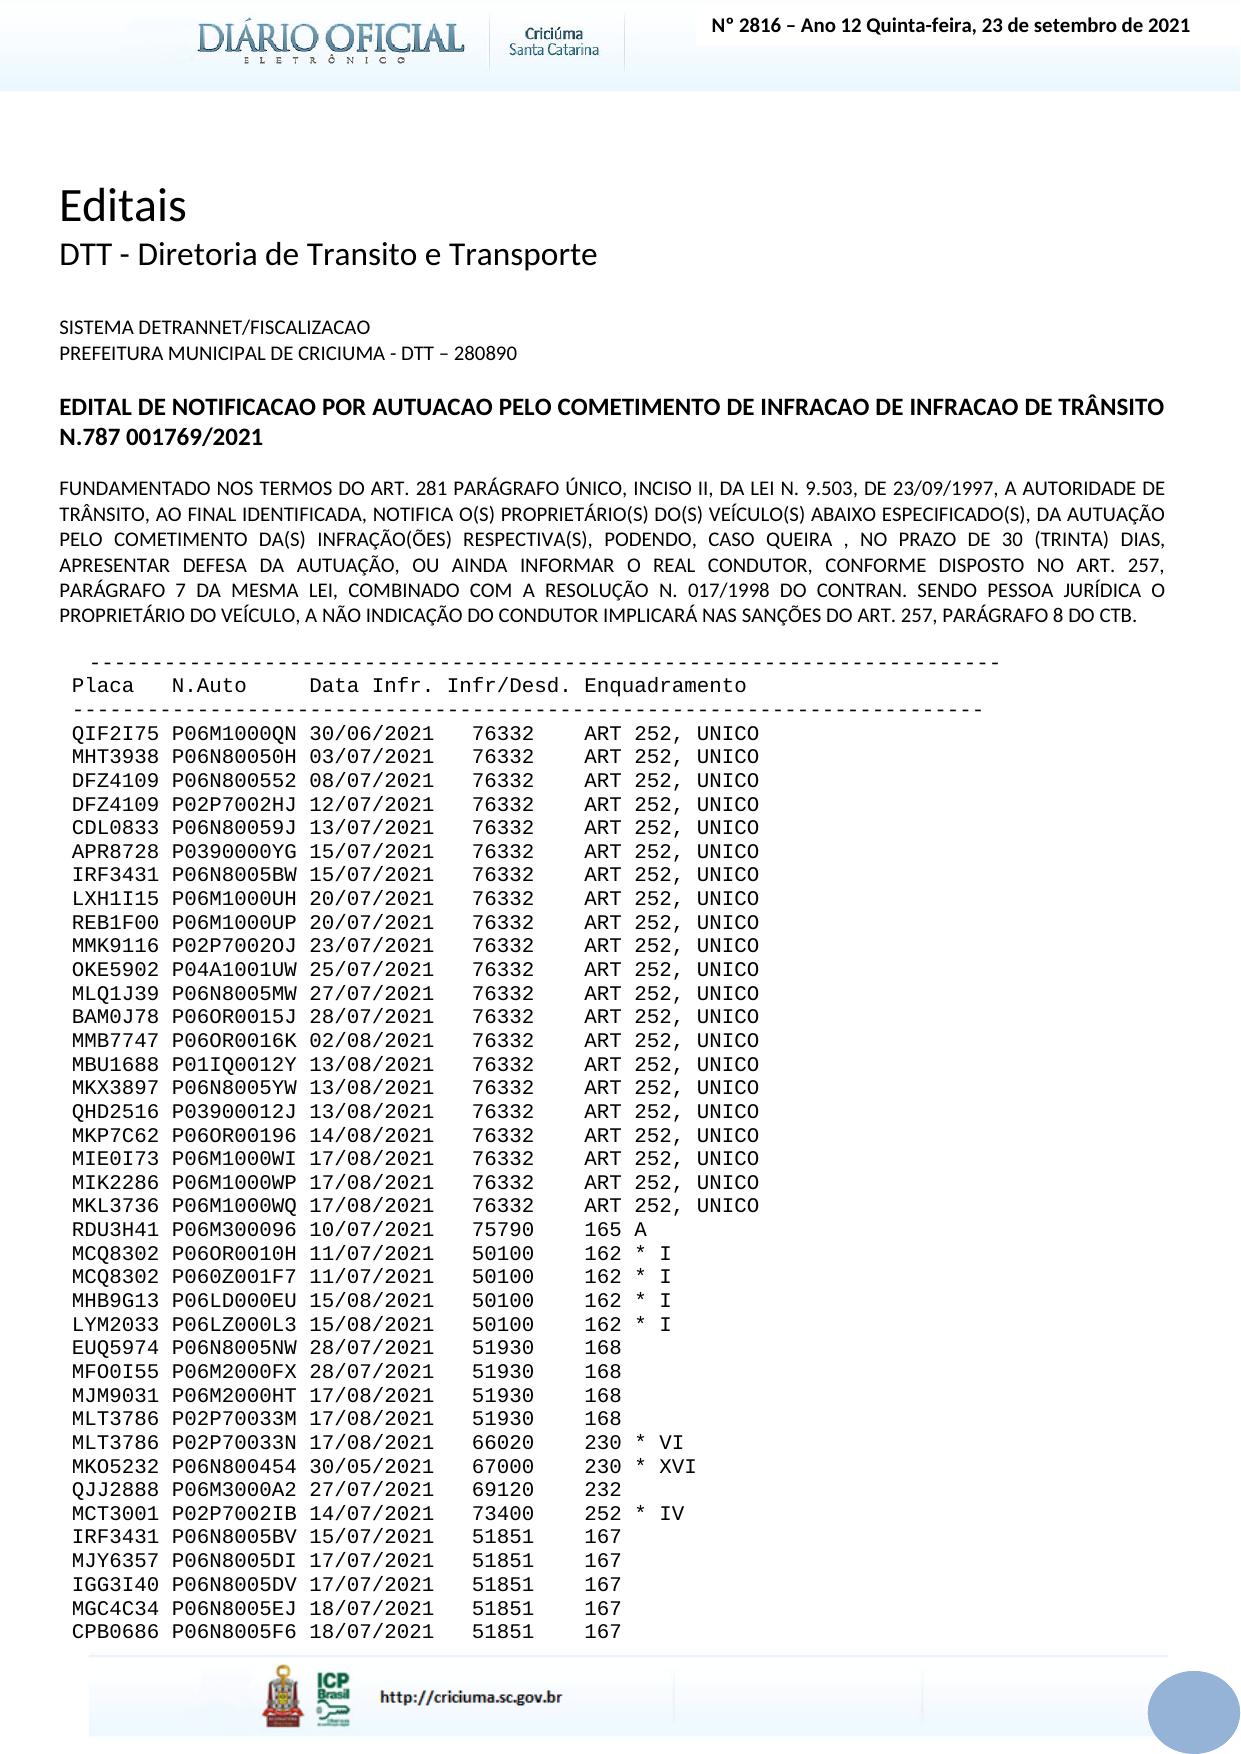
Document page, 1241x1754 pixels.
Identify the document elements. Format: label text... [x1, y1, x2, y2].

text QJJ2888 P06M3000A2 27/07/2021 69120 232 [59, 1479, 1167, 1503]
text MGC4C34 P06N8005EJ 18/07/2021 51851 167 [59, 1597, 1167, 1621]
text ------------------------------------------------------------------------- [59, 699, 1167, 723]
text MHB9G13 P06LD000EU 15/08/2021 50100 162 * I [59, 1290, 1167, 1314]
text DFZ4109 P02P7002HJ 12/07/2021 76332 ART 252, UNICO [59, 793, 1167, 817]
text MCQ8302 P06OR0010H 11/07/2021 50100 162 * I [59, 1243, 1167, 1266]
text CPB0686 P06N8005F6 18/07/2021 51851 167 [59, 1621, 1167, 1645]
text IGG3I40 P06N8005DV 17/07/2021 51851 167 [59, 1574, 1167, 1597]
text PREFEITURA MUNICIPAL DE CRICIUMA - DTT – 280890 [59, 340, 1167, 365]
text QHD2516 P03900012J 13/08/2021 76332 ART 252, UNICO [59, 1101, 1167, 1124]
text MLT3786 P02P70033M 17/08/2021 51930 168 [59, 1408, 1167, 1432]
text LYM2033 P06LZ000L3 15/08/2021 50100 162 * I [59, 1314, 1167, 1337]
text MMB7747 P06OR0016K 02/08/2021 76332 ART 252, UNICO [59, 1030, 1167, 1054]
text BAM0J78 P06OR0015J 28/07/2021 76332 ART 252, UNICO [59, 1006, 1167, 1030]
text RDU3H41 P06M300096 10/07/2021 75790 165 A [59, 1219, 1167, 1243]
text MIK2286 P06M1000WP 17/08/2021 76332 ART 252, UNICO [59, 1172, 1167, 1196]
text MKX3897 P06N8005YW 13/08/2021 76332 ART 252, UNICO [59, 1077, 1167, 1101]
text DFZ4109 P06N800552 08/07/2021 76332 ART 252, UNICO [59, 770, 1167, 793]
text EDITAL DE NOTIFICACAO POR AUTUACAO PELO COMETIMENTO DE INFRACAO DE INFRACAO DE TRÂNSITO N.787 001769/2021 [59, 391, 1167, 452]
text Editais [59, 174, 1167, 233]
text MJY6357 P06N8005DI 17/07/2021 51851 167 [59, 1550, 1167, 1574]
text MFO0I55 P06M2000FX 28/07/2021 51930 168 [59, 1361, 1167, 1385]
text MLT3786 P02P70033N 17/08/2021 66020 230 * VI [59, 1432, 1167, 1456]
text MMK9116 P02P7002OJ 23/07/2021 76332 ART 252, UNICO [59, 935, 1167, 959]
text MJM9031 P06M2000HT 17/08/2021 51930 168 [59, 1385, 1167, 1408]
text MLQ1J39 P06N8005MW 27/07/2021 76332 ART 252, UNICO [59, 983, 1167, 1006]
text MKL3736 P06M1000WQ 17/08/2021 76332 ART 252, UNICO [59, 1196, 1167, 1219]
text APR8728 P0390000YG 15/07/2021 76332 ART 252, UNICO [59, 841, 1167, 864]
text LXH1I15 P06M1000UH 20/07/2021 76332 ART 252, UNICO [59, 888, 1167, 912]
text MHT3938 P06N80050H 03/07/2021 76332 ART 252, UNICO [59, 746, 1167, 770]
text EUQ5974 P06N8005NW 28/07/2021 51930 168 [59, 1337, 1167, 1361]
text IRF3431 P06N8005BW 15/07/2021 76332 ART 252, UNICO [59, 864, 1167, 888]
text ------------------------------------------------------------------------- [89, 652, 1167, 675]
text OKE5902 P04A1001UW 25/07/2021 76332 ART 252, UNICO [59, 959, 1167, 983]
text SISTEMA DETRANNET/FISCALIZACAO [59, 314, 1167, 340]
text CDL0833 P06N80059J 13/07/2021 76332 ART 252, UNICO [59, 817, 1167, 841]
text Placa N.Auto Data Infr. Infr/Desd. Enquadramento [59, 675, 1167, 699]
text DTT - Diretoria de Transito e Transporte [59, 233, 1167, 274]
text MCQ8302 P060Z001F7 11/07/2021 50100 162 * I [59, 1266, 1167, 1290]
text MBU1688 P01IQ0012Y 13/08/2021 76332 ART 252, UNICO [59, 1054, 1167, 1077]
text FUNDAMENTADO NOS TERMOS DO ART. 281 PARÁGRAFO ÚNICO, INCISO II, DA LEI N. 9.503, DE 23/09/1997, A AUTORIDADE DE TRÂNSITO, AO FINAL IDENTIFICADA, NOTIFICA O(S) PROPRIETÁRIO(S) DO(S) VEÍCULO(S) ABAIXO ESPECIFICADO(S), DA AUTUAÇÃO PELO COMETIMENTO DA(S) INFRAÇÃO(ÕES) RESPECTIVA(S), PODENDO, CASO QUEIRA , NO PRAZO DE 30 (TRINTA) DIAS, APRESENTAR DEFESA DA AUTUAÇÃO, OU AINDA INFORMAR O REAL CONDUTOR, CONFORME DISPOSTO NO ART. 257, PARÁGRAFO 7 DA MESMA LEI, COMBINADO COM A RESOLUÇÃO N. 017/1998 DO CONTRAN. SENDO PESSOA JURÍDICA O PROPRIETÁRIO DO VEÍCULO, A NÃO INDICAÇÃO DO CONDUTOR IMPLICARÁ NAS SANÇÕES DO ART. 257, PARÁGRAFO 8 DO CTB. [59, 476, 1167, 628]
text REB1F00 P06M1000UP 20/07/2021 76332 ART 252, UNICO [59, 912, 1167, 935]
text MCT3001 P02P7002IB 14/07/2021 73400 252 * IV [59, 1503, 1167, 1527]
text MKP7C62 P06OR00196 14/08/2021 76332 ART 252, UNICO [59, 1124, 1167, 1148]
text MIE0I73 P06M1000WI 17/08/2021 76332 ART 252, UNICO [59, 1148, 1167, 1172]
text QIF2I75 P06M1000QN 30/06/2021 76332 ART 252, UNICO [59, 723, 1167, 746]
text MKO5232 P06N800454 30/05/2021 67000 230 * XVI [59, 1456, 1167, 1479]
text IRF3431 P06N8005BV 15/07/2021 51851 167 [59, 1527, 1167, 1550]
